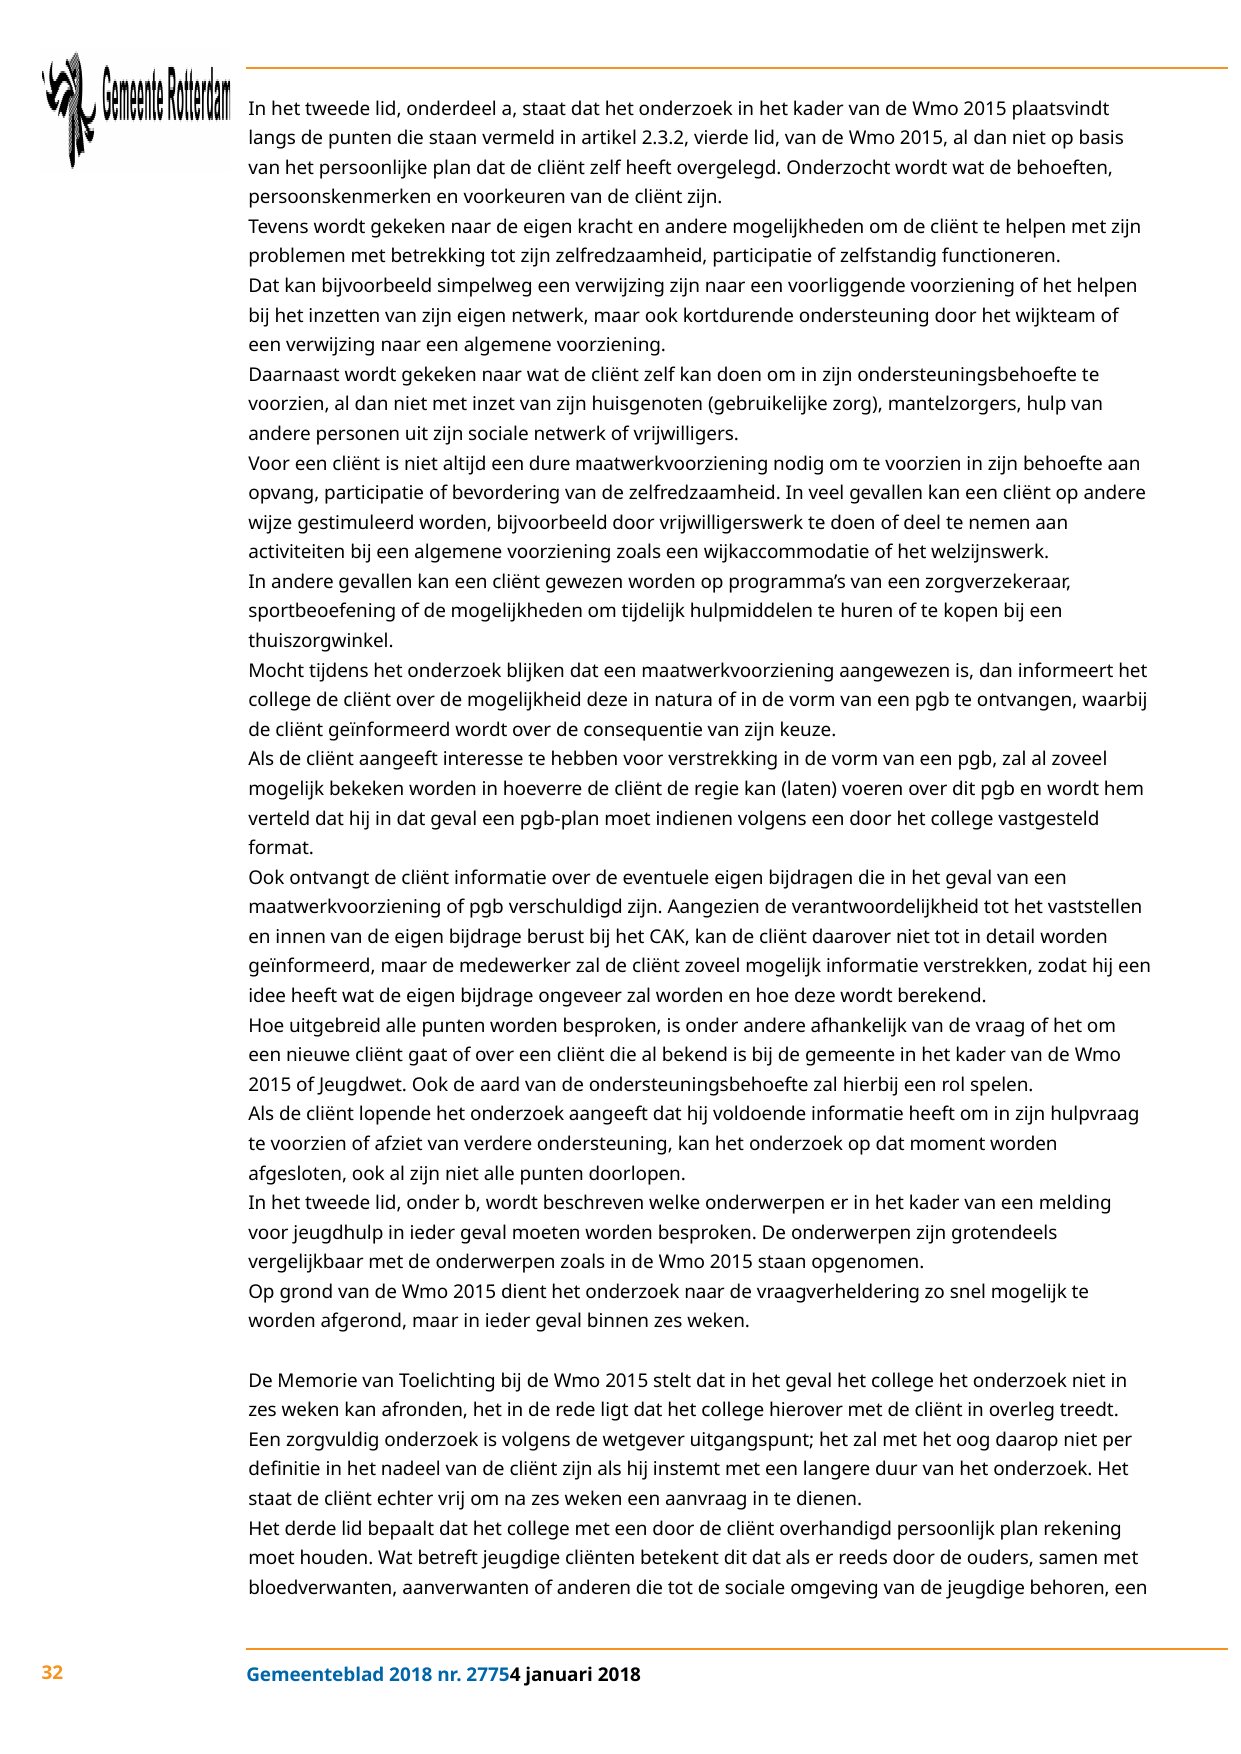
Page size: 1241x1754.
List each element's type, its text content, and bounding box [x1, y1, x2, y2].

text Op grond van de Wmo 2015 dient het onderzoek naar de vraagverheldering zo snel mogelijk te worden afgerond, maar in ieder geval binnen zes weken. [248, 1278, 1152, 1333]
text Als de cliënt lopende het onderzoek aangeeft dat hij voldoende informatie heeft om in zijn hulpvraag te voorzien of afziet van verdere ondersteuning, kan het onderzoek op dat moment worden afgesloten, ook al zijn niet alle punten doorlopen. [248, 1101, 1152, 1186]
text In het tweede lid, onderdeel a, staat dat het onderzoek in het kader van de Wmo 2015 plaatsvindt langs de punten die staan vermeld in artikel 2.3.2, vierde lid, van de Wmo 2015, al dan niet op basis van het persoonlijke plan dat de cliënt zelf heeft overgelegd. Onderzocht wordt wat de behoeften, persoonskenmerken en voorkeuren van de cliënt zijn. [248, 95, 1152, 209]
picture [41, 47, 231, 172]
text Mocht tijdens het onderzoek blijken dat een maatwerkvoorziening aangewezen is, dan informeert het college de cliënt over de mogelijkheid deze in natura of in de vorm van een pgb te ontvangen, waarbij de cliënt geïnformeerd wordt over de consequentie van zijn keuze. [248, 657, 1152, 742]
text Ook ontvangt de cliënt informatie over de eventuele eigen bijdragen die in het geval van een maatwerkvoorziening of pgb verschuldigd zijn. Aangezien de verantwoordelijkheid tot het vaststellen en innen van de eigen bijdrage berust bij het CAK, kan de cliënt daarover niet tot in detail worden geïnformeerd, maar de medewerker zal de cliënt zoveel mogelijk informatie verstrekken, zodat hij een idee heeft wat de eigen bijdrage ongeveer zal worden en hoe deze wordt berekend. [248, 864, 1152, 1008]
text Daarnaast wordt gekeken naar wat de cliënt zelf kan doen om in zijn ondersteuningsbehoefte te voorzien, al dan niet met inzet van zijn huisgenoten (gebruikelijke zorg), mantelzorgers, hulp van andere personen uit zijn sociale netwerk of vrijwilligers. [248, 361, 1152, 446]
text Voor een cliënt is niet altijd een dure maatwerkvoorziening nodig om te voorzien in zijn behoefte aan opvang, participatie of bevordering van de zelfredzaamheid. In veel gevallen kan een cliënt op andere wijze gestimuleerd worden, bijvoorbeeld door vrijwilligerswerk te doen of deel te nemen aan activiteiten bij een algemene voorziening zoals een wijkaccommodatie of het welzijnswerk. [248, 450, 1152, 564]
text In het tweede lid, onder b, wordt beschreven welke onderwerpen er in het kader van een melding voor jeugdhulp in ieder geval moeten worden besproken. De onderwerpen zijn grotendeels vergelijkbaar met de onderwerpen zoals in de Wmo 2015 staan opgenomen. [248, 1189, 1152, 1274]
text Tevens wordt gekeken naar de eigen kracht en andere mogelijkheden om de cliënt te helpen met zijn problemen met betrekking tot zijn zelfredzaamheid, participatie of zelfstandig functioneren. [248, 213, 1152, 268]
text De Memorie van Toelichting bij de Wmo 2015 stelt dat in het geval het college het onderzoek niet in zes weken kan afronden, het in de rede ligt dat het college hierover met de cliënt in overleg treedt. Een zorgvuldig onderzoek is volgens de wetgever uitgangspunt; het zal met het oog daarop niet per definitie in het nadeel van de cliënt zijn als hij instemt met een langere duur van het onderzoek. Het staat de cliënt echter vrij om na zes weken een aanvraag in te dienen. [248, 1367, 1152, 1511]
text In andere gevallen kan een cliënt gewezen worden op programma’s van een zorgverzekeraar, sportbeoefening of de mogelijkheden om tijdelijk hulpmiddelen te huren of te kopen bij een thuiszorgwinkel. [248, 568, 1152, 653]
text Hoe uitgebreid alle punten worden besproken, is onder andere afhankelijk van de vraag of het om een nieuwe cliënt gaat of over een cliënt die al bekend is bij de gemeente in het kader van de Wmo 2015 of Jeugdwet. Ook de aard van de ondersteuningsbehoefte zal hierbij een rol spelen. [248, 1012, 1152, 1097]
text Als de cliënt aangeeft interesse te hebben voor verstrekking in de vorm van een pgb, zal al zoveel mogelijk bekeken worden in hoeverre de cliënt de regie kan (laten) voeren over dit pgb en wordt hem verteld dat hij in dat geval een pgb-plan moet indienen volgens een door het college vastgesteld format. [248, 746, 1152, 860]
text Het derde lid bepaalt dat het college met een door de cliënt overhandigd persoonlijk plan rekening moet houden. Wat betreft jeugdige cliënten betekent dit dat als er reeds door de ouders, samen met bloedverwanten, aanverwanten of anderen die tot de sociale omgeving van de jeugdige behoren, een [248, 1515, 1152, 1600]
text Dat kan bijvoorbeeld simpelweg een verwijzing zijn naar een voorliggende voorziening of het helpen bij het inzetten van zijn eigen netwerk, maar ook kortdurende ondersteuning door het wijkteam of een verwijzing naar een algemene voorziening. [248, 272, 1152, 357]
